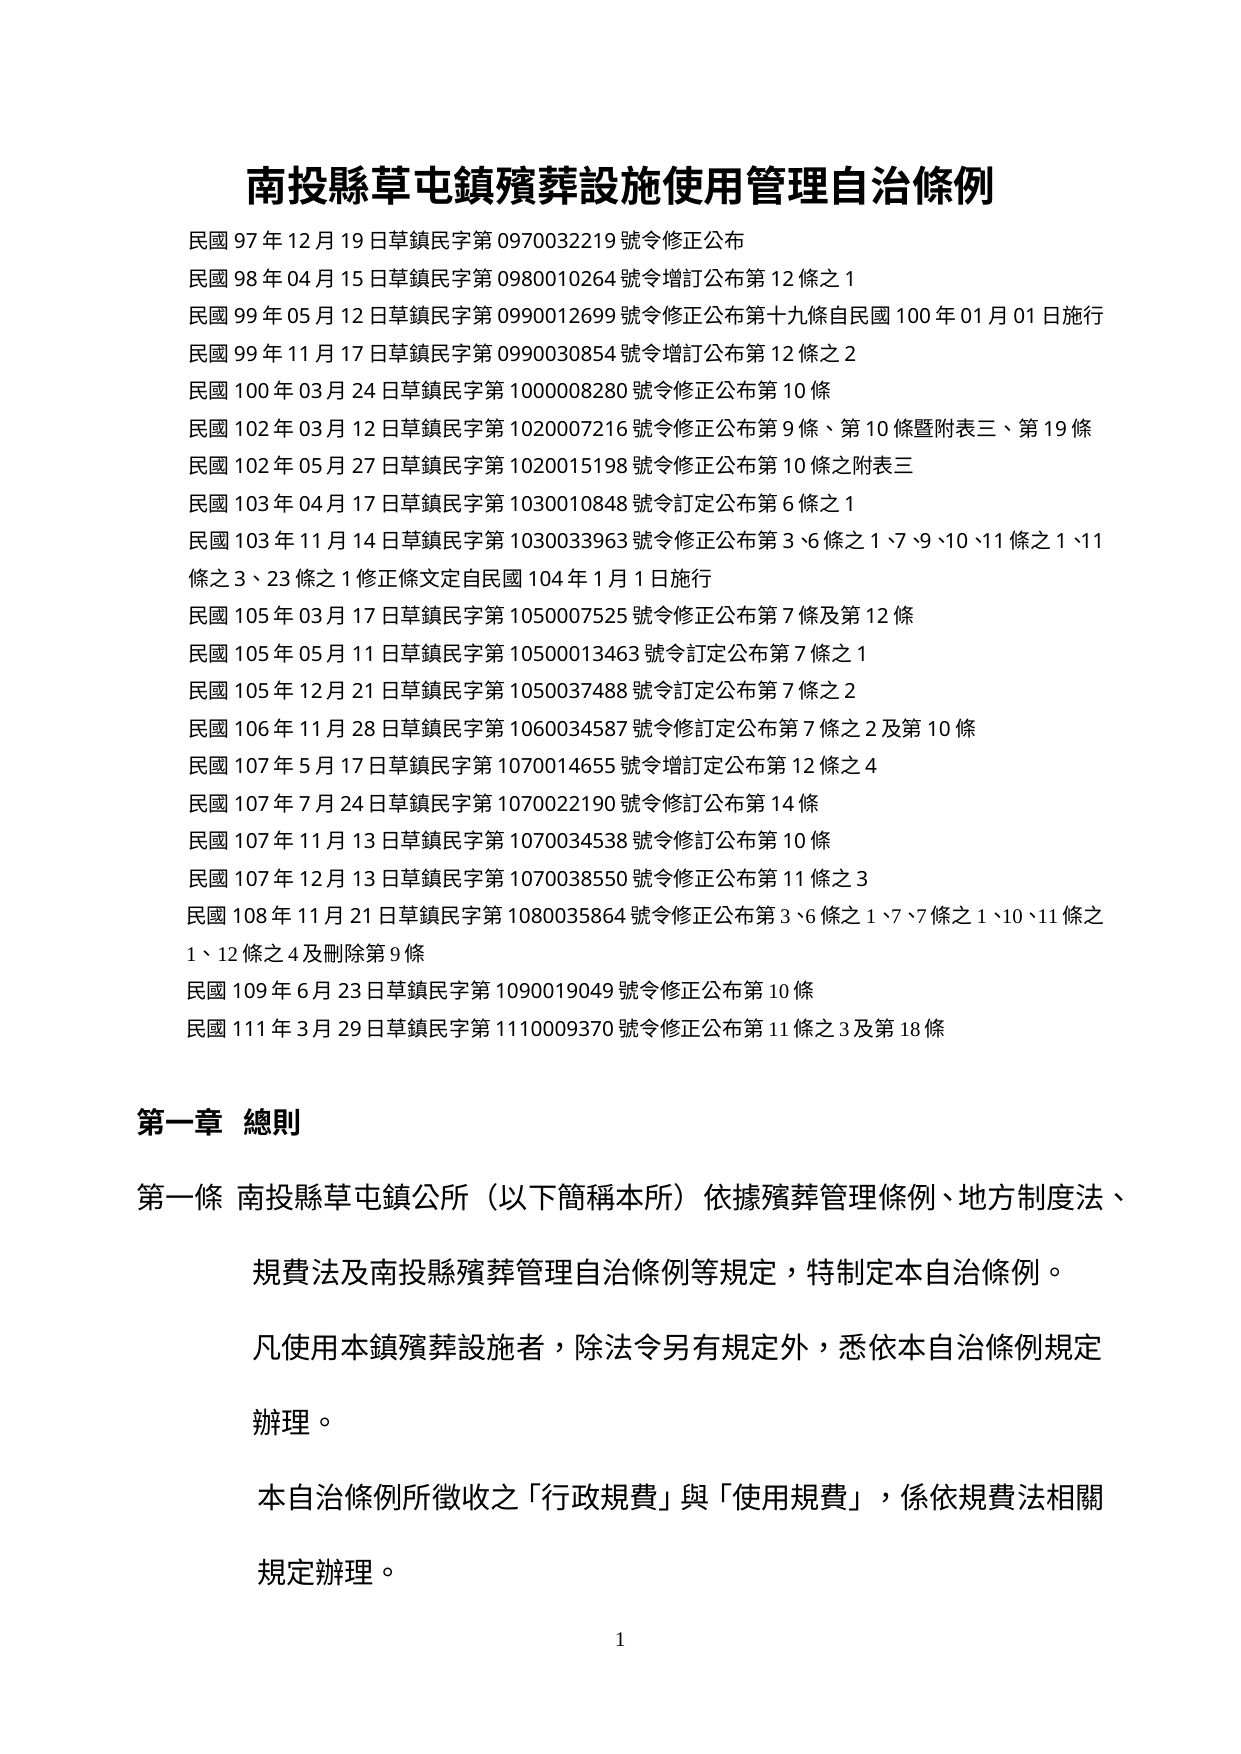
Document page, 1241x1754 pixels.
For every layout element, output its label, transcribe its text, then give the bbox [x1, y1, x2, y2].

text 第一條 南投縣草屯鎮公所（以下簡稱本所）依據殯葬管理條例、地方制度法、規費法及南投縣殯葬管理自治條例等規定，特制定本自治條例。 [136, 1158, 1104, 1308]
text 民國105年12月21日草鎮民字第1050037488號令訂定公布第7條之2 [136, 671, 1104, 708]
text 民國106年11月28日草鎮民字第1060034587號令修訂定公布第7條之2及第10條 [136, 708, 1104, 746]
text 民國102年03月12日草鎮民字第1020007216號令修正公布第9條、第10條暨附表三、第19條 [136, 408, 1104, 446]
text 民國107年11月13日草鎮民字第1070034538號令修訂公布第10條 [136, 821, 1104, 858]
text 民國103年11月14日草鎮民字第1030033963號令修正公布第3、6條之1、7、9、10、11條之1、11條之3、23條之1修正條文定自民國104年1月1日施行 [188, 521, 1104, 596]
text 民國99年05月12日草鎮民字第0990012699號令修正公布第十九條自民國100年01月01日施行 [136, 296, 1104, 333]
text 民國99年11月17日草鎮民字第0990030854號令增訂公布第12條之2 [136, 333, 1104, 371]
text 民國107年7月24日草鎮民字第1070022190號令修訂公布第14條 [136, 783, 1104, 821]
text 民國111年3月29日草鎮民字第1110009370號令修正公布第11條之3及第18條 [186, 1008, 1104, 1046]
text 民國109年6月23日草鎮民字第1090019049號令修正公布第10條 [186, 971, 1104, 1008]
text 民國102年05月27日草鎮民字第1020015198號令修正公布第10條之附表三 [136, 446, 1104, 483]
text 民國100年03月24日草鎮民字第1000008280號令修正公布第10條 [136, 371, 1104, 408]
text 民國107年12月13日草鎮民字第1070038550號令修正公布第11條之3 [136, 858, 1104, 896]
text 凡使用本鎮殯葬設施者，除法令另有規定外，悉依本自治條例規定辦理。 [252, 1308, 1104, 1458]
text 民國107年5月17日草鎮民字第1070014655號令增訂定公布第12條之4 [136, 746, 1104, 783]
text 南投縣草屯鎮殯葬設施使用管理自治條例 [136, 146, 1104, 221]
text 民國103年04月17日草鎮民字第1030010848號令訂定公布第6條之1 [136, 483, 1104, 521]
text 民國98年04月15日草鎮民字第0980010264號令增訂公布第12條之1 [136, 258, 1104, 296]
text 民國108年11月21日草鎮民字第1080035864號令修正公布第3、6條之1、7、7條之1、10、11條之1、12條之4及刪除第9條 [186, 896, 1104, 971]
text 民國105年05月11日草鎮民字第10500013463號令訂定公布第7條之1 [136, 633, 1104, 671]
text 民國105年03月17日草鎮民字第1050007525號令修正公布第7條及第12條 [136, 596, 1104, 633]
text 民國97年12月19日草鎮民字第0970032219號令修正公布 [136, 221, 1104, 258]
text 本自治條例所徵收之「行政規費」與「使用規費」，係依規費法相關 規定辦理。 [257, 1458, 1104, 1608]
text 第一章 總則 [136, 1083, 1104, 1158]
